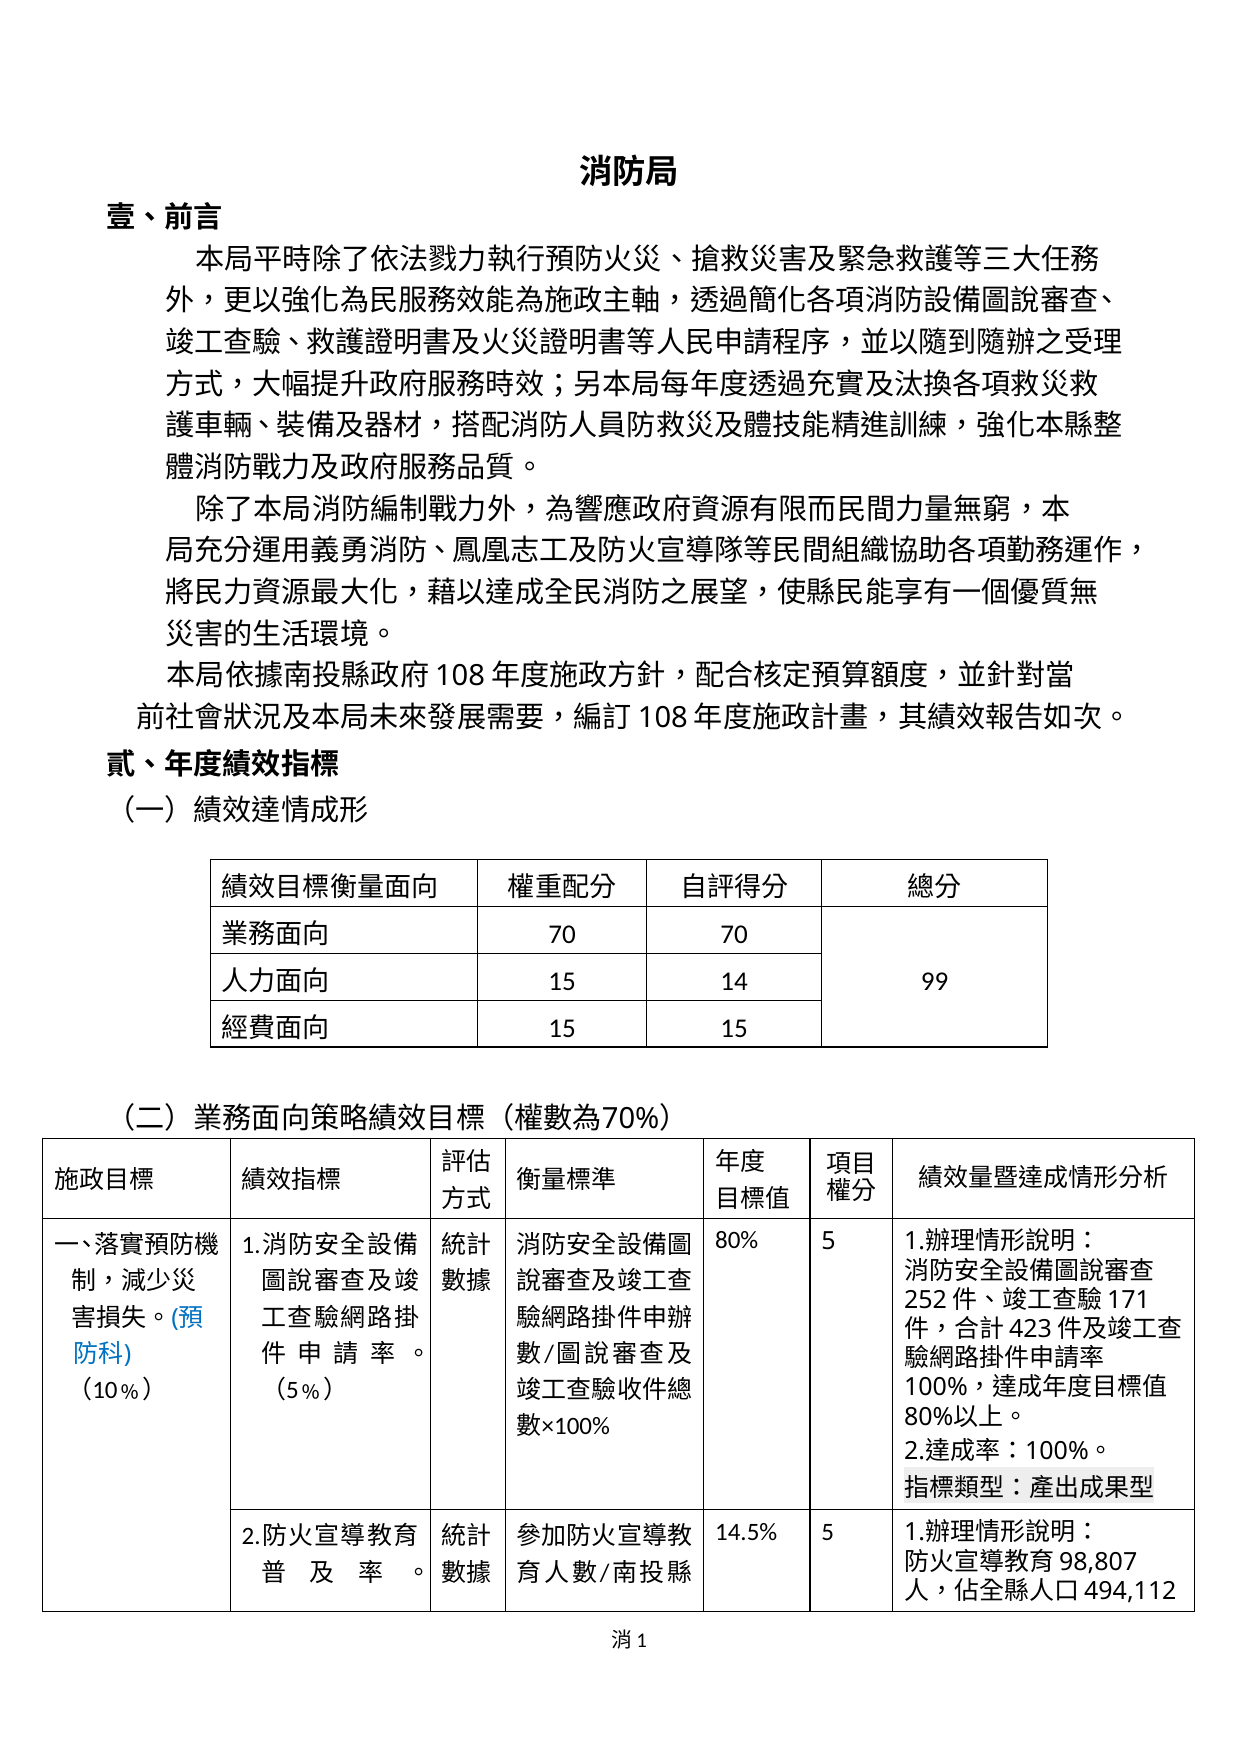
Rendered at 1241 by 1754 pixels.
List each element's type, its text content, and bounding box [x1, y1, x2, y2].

table_cell 80% [704, 1219, 809, 1509]
table_cell 70 [647, 907, 821, 953]
text 體消防戰力及政府服務品質。 [106, 444, 1122, 486]
table_cell 經費面向 [211, 1001, 477, 1046]
text 護車輛、裝備及器材，搭配消防人員防救災及體技能精進訓練，強化本縣整 [106, 402, 1122, 444]
table_cell 參加防火宣導教育人數/南投縣 [506, 1510, 703, 1611]
text 本局平時除了依法戮力執行預防火災、搶救災害及緊急救護等三大任務 [106, 236, 1122, 277]
table_cell 99 [822, 907, 1047, 1046]
subtitle 貳、年度績效指標 [106, 736, 1152, 784]
table_cell 5 [811, 1510, 892, 1611]
table_header 績效指標 [231, 1139, 430, 1218]
table_cell 1.辦理情形說明： 防火宣導教育98,807人，佔全縣人口494,112 [893, 1510, 1194, 1611]
table_cell 15 [647, 1001, 821, 1046]
table_cell 人力面向 [211, 954, 477, 999]
table_cell 統計數據 [431, 1510, 505, 1611]
table_cell 15 [478, 954, 646, 999]
table_header 項目權分 [811, 1139, 892, 1218]
table_header 評估方式 [431, 1139, 505, 1218]
text 除了本局消防編制戰力外，為響應政府資源有限而民間力量無窮，本 [106, 486, 1122, 527]
text 將民力資源最大化，藉以達成全民消防之展望，使縣民能享有一個優質無 [106, 569, 1122, 611]
table_header 自評得分 [647, 860, 821, 906]
table_header 績效目標衡量面向 [211, 860, 477, 906]
text 局充分運用義勇消防、鳳凰志工及防火宣導隊等民間組織協助各項勤務運作， [106, 527, 1152, 569]
text 災害的生活環境。 [106, 611, 1122, 652]
text 本局依據南投縣政府108年度施政方針，配合核定預算額度，並針對當 [106, 652, 1152, 694]
table_header 權重配分 [478, 860, 646, 906]
table_header 衡量標準 [506, 1139, 703, 1218]
text 壹、前言 [106, 193, 1152, 236]
table_cell 5 [811, 1219, 892, 1509]
table_header 年度 目標值 [704, 1139, 809, 1218]
text （一）績效達情成形 [106, 784, 1152, 829]
table_cell 統計數據 [431, 1219, 505, 1509]
table_header 績效量暨達成情形分析 [893, 1139, 1194, 1218]
table_cell 業務面向 [211, 907, 477, 953]
table_cell 一、落實預防機 制，減少災 害損失。(預 防科) （10﹪） [43, 1219, 230, 1611]
table_cell 消防安全設備圖說審查及竣工查驗網路掛件申辦數/圖說審查及竣工查驗收件總數×100% [506, 1219, 703, 1509]
table_cell 14.5% [704, 1510, 809, 1611]
table_cell 70 [478, 907, 646, 953]
table_header 施政目標 [43, 1139, 230, 1218]
table_cell 15 [478, 1001, 646, 1046]
table_cell 2.防火宣導教育普及率。 [231, 1510, 430, 1611]
text 外，更以強化為民服務效能為施政主軸，透過簡化各項消防設備圖說審查、 [106, 277, 1122, 319]
table_cell 1.消防安全設備圖說審查及竣工查驗網路掛件申請率。（5﹪） [231, 1219, 430, 1509]
text 前社會狀況及本局未來發展需要，編訂108年度施政計畫，其績效報告如次。 [106, 694, 1152, 736]
text （二）業務面向策略績效目標（權數為70%） [106, 1095, 1152, 1137]
text 消防局 [106, 145, 1152, 193]
text 方式，大幅提升政府服務時效；另本局每年度透過充實及汰換各項救災救 [106, 361, 1122, 402]
table_cell 14 [647, 954, 821, 999]
table_header 總分 [822, 860, 1047, 906]
text 竣工查驗、救護證明書及火災證明書等人民申請程序，並以隨到隨辦之受理 [106, 319, 1122, 361]
table_cell 1.辦理情形說明： 消防安全設備圖說審查252件、竣工查驗171件，合計423件及竣工查驗網路掛件申請率100%，達成年度目標值80%以上。 2.達成率：100%。 指標類型：產出成果型 [893, 1219, 1194, 1509]
